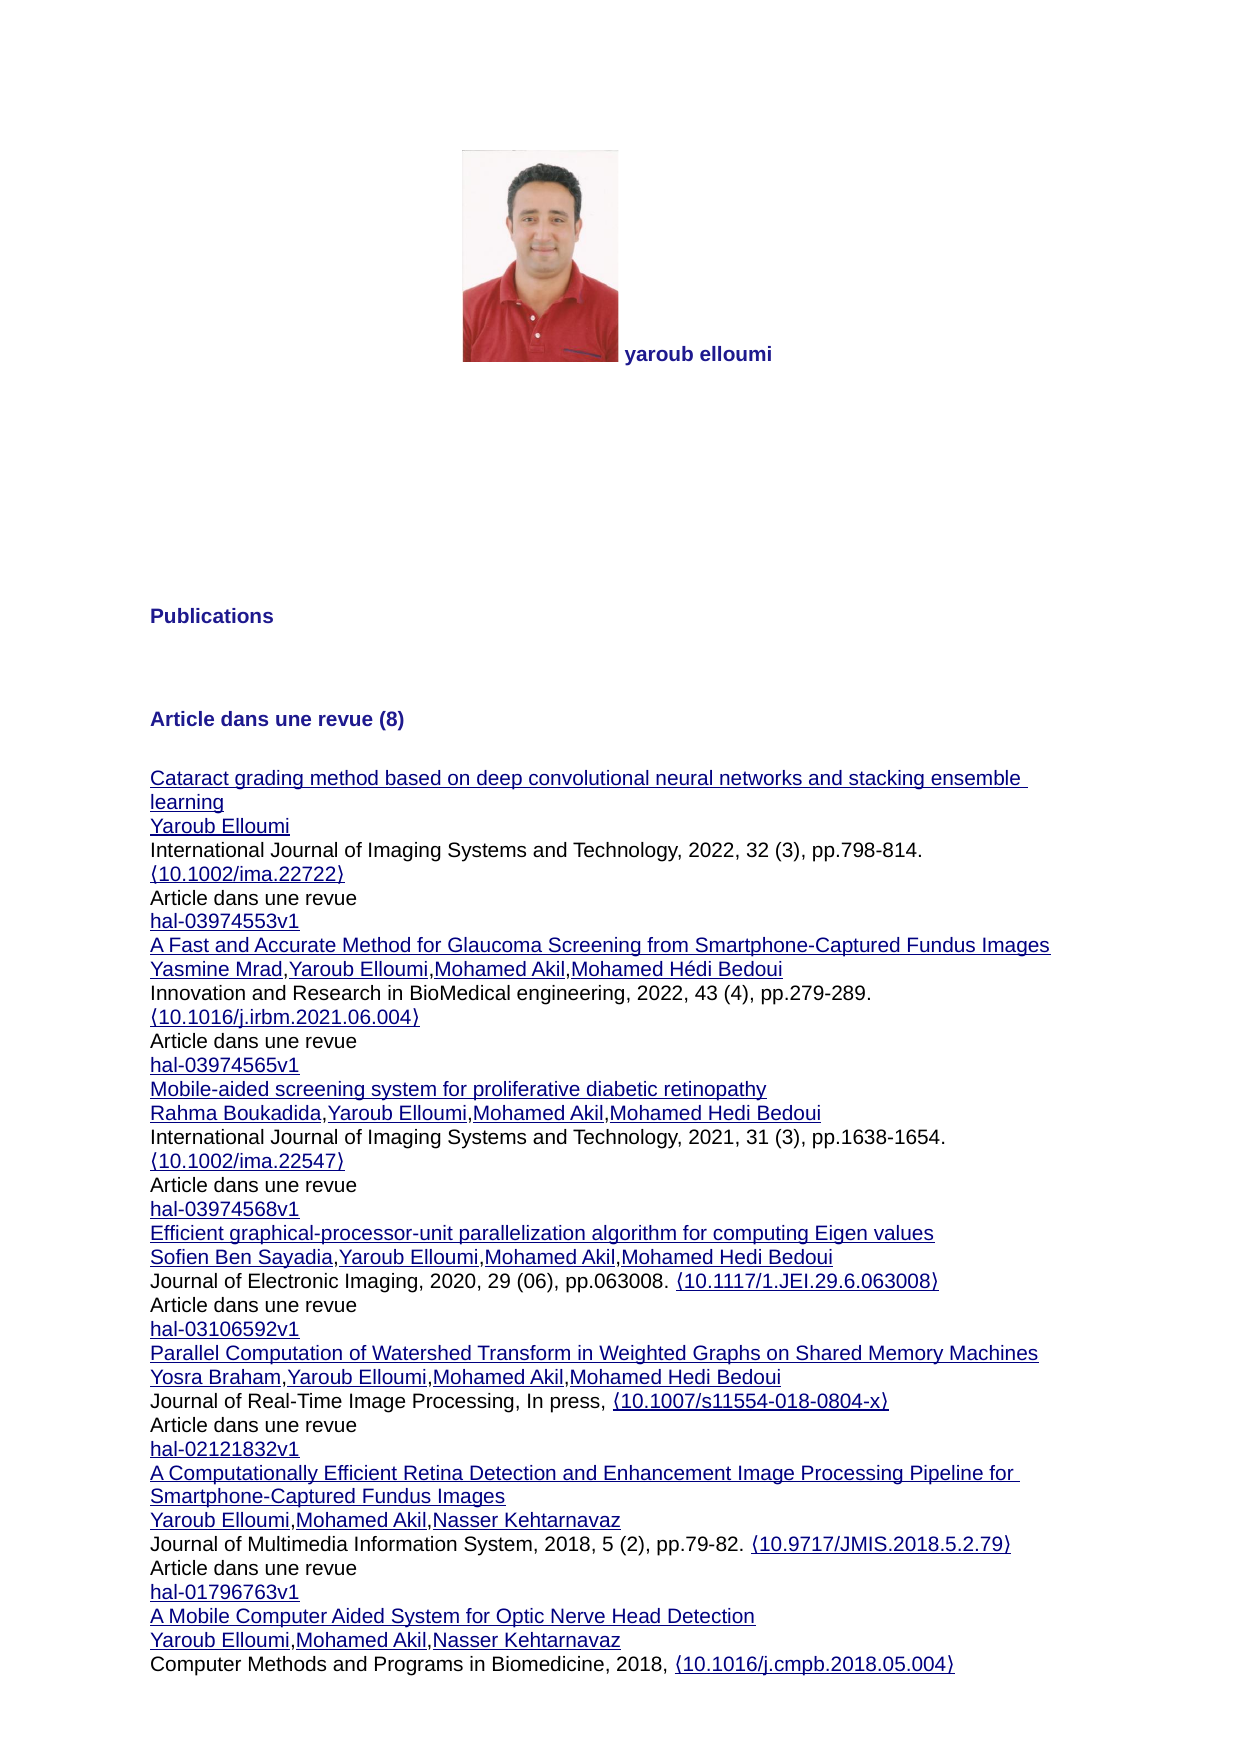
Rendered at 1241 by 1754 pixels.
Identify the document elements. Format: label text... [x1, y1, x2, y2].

subtitle yaroub elloumi [150, 150, 1090, 366]
table_header Cataract grading method based on deep convolutional neural networks and stacking ensemble learning Yaroub Elloumi International Journal of Imaging Systems and Technology, 2022, 32 (3), pp.798-814. ⟨10.1002/ima.22722⟩ Article dans une revue hal-03974553v1 [150, 766, 1090, 933]
table_cell A Computationally Efficient Retina Detection and Enhancement Image Processing Pipeline for Smartphone-Captured Fundus Images Yaroub Elloumi,Mohamed Akil,Nasser Kehtarnavaz Journal of Multimedia Information System, 2018, 5 (2), pp.79-82. ⟨10.9717/JMIS.2018.5.2.79⟩ Article dans une revue hal-01796763v1 [150, 1460, 1090, 1604]
subtitle Article dans une revue (8) [150, 707, 1090, 731]
table_cell A Mobile Computer Aided System for Optic Nerve Head Detection Yaroub Elloumi,Mohamed Akil,Nasser Kehtarnavaz Computer Methods and Programs in Biomedicine, 2018, ⟨10.1016/j.cmpb.2018.05.004⟩ [150, 1604, 1090, 1676]
subtitle Publications [150, 604, 1090, 628]
table_cell Parallel Computation of Watershed Transform in Weighted Graphs on Shared Memory Machines Yosra Braham,Yaroub Elloumi,Mohamed Akil,Mohamed Hedi Bedoui Journal of Real-Time Image Processing, In press, ⟨10.1007/s11554-018-0804-x⟩ Article dans une revue hal-02121832v1 [150, 1341, 1090, 1460]
table_cell A Fast and Accurate Method for Glaucoma Screening from Smartphone-Captured Fundus Images Yasmine Mrad,Yaroub Elloumi,Mohamed Akil,Mohamed Hédi Bedoui Innovation and Research in BioMedical engineering, 2022, 43 (4), pp.279-289. ⟨10.1016/j.irbm.2021.06.004⟩ Article dans une revue hal-03974565v1 [150, 933, 1090, 1077]
picture [462, 150, 619, 362]
table_cell Mobile‐aided screening system for proliferative diabetic retinopathy Rahma Boukadida,Yaroub Elloumi,Mohamed Akil,Mohamed Hedi Bedoui International Journal of Imaging Systems and Technology, 2021, 31 (3), pp.1638-1654. ⟨10.1002/ima.22547⟩ Article dans une revue hal-03974568v1 [150, 1077, 1090, 1221]
table_cell Efficient graphical-processor-unit parallelization algorithm for computing Eigen values Sofien Ben Sayadia,Yaroub Elloumi,Mohamed Akil,Mohamed Hedi Bedoui Journal of Electronic Imaging, 2020, 29 (06), pp.063008. ⟨10.1117/1.JEI.29.6.063008⟩ Article dans une revue hal-03106592v1 [150, 1221, 1090, 1341]
